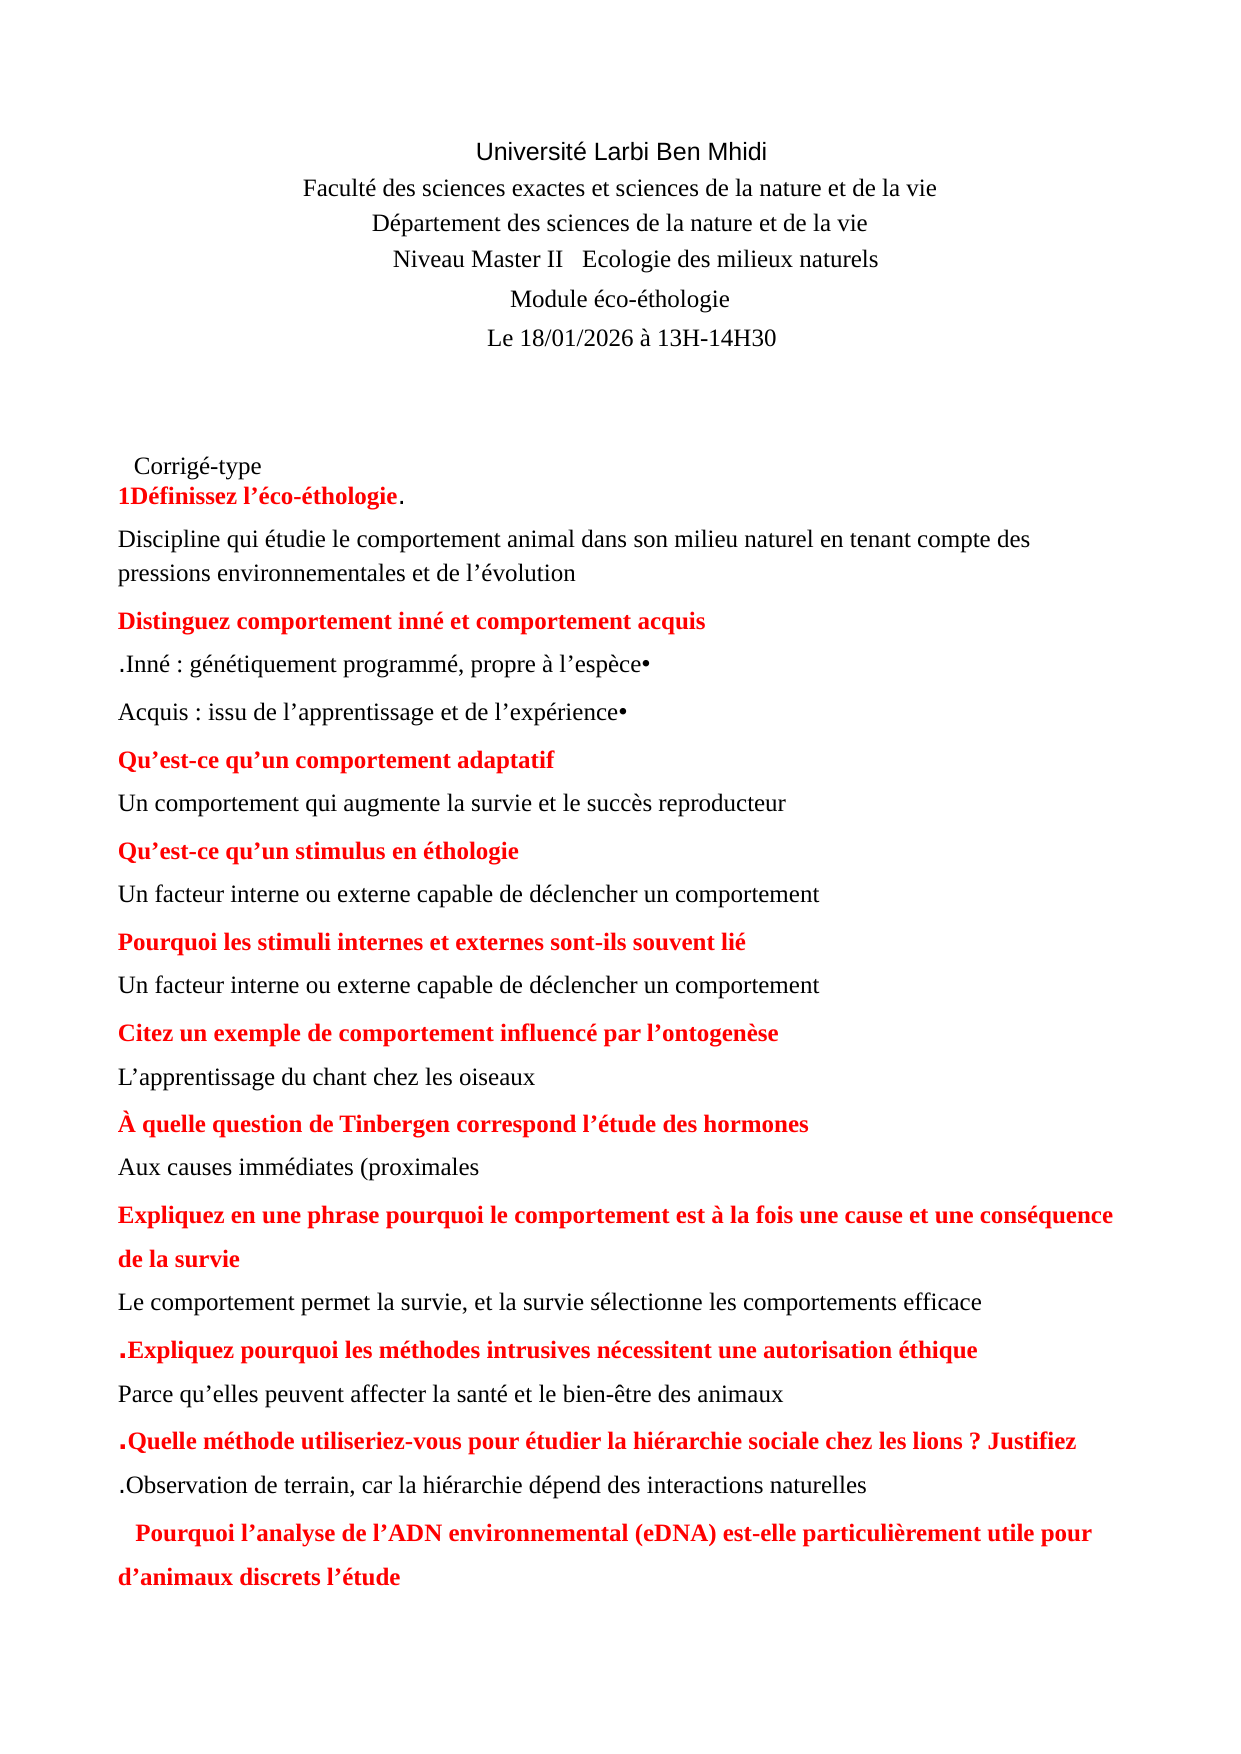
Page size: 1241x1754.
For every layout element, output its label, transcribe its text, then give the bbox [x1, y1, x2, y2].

text Faculté des sciences exactes et sciences de la nature et de la vie [118, 173, 1122, 202]
text Quelle méthode utiliseriez-vous pour étudier la hiérarchie sociale chez les lions ? Justifiez. [118, 1426, 1122, 1456]
text Expliquez en une phrase pourquoi le comportement est à la fois une cause et une conséquence [118, 1200, 1122, 1229]
text Département des sciences de la nature et de la vie [118, 208, 1122, 237]
list Inné : génétiquement programmé, propre à l’espèce. [118, 649, 1078, 678]
text Un facteur interne ou externe capable de déclencher un comportement [118, 970, 1122, 999]
text Distinguez comportement inné et comportement acquis [118, 606, 1122, 634]
text Citez un exemple de comportement influencé par l’ontogenèse [118, 1018, 1122, 1047]
text Expliquez pourquoi les méthodes intrusives nécessitent une autorisation éthique. [118, 1335, 1122, 1364]
text Un comportement qui augmente la survie et le succès reproducteur [118, 788, 1122, 817]
text L’apprentissage du chant chez les oiseaux [118, 1062, 1122, 1090]
text Niveau Master II Ecologie des milieux naturels [118, 244, 1122, 273]
text Pourquoi les stimuli internes et externes sont-ils souvent lié [118, 927, 1122, 956]
text Un facteur interne ou externe capable de déclencher un comportement [118, 879, 1122, 908]
text Observation de terrain, car la hiérarchie dépend des interactions naturelles. [118, 1470, 1122, 1499]
text Pourquoi l’analyse de l’ADN environnemental (eDNA) est-elle particulièrement utile pour [118, 1518, 1122, 1548]
text Discipline qui étudie le comportement animal dans son milieu naturel en tenant compte des pressions environnementales et de l’évolution [118, 524, 1122, 587]
text Corrigé-type [118, 451, 1122, 481]
text Le comportement permet la survie, et la survie sélectionne les comportements efficace [118, 1287, 1122, 1316]
text Parce qu’elles peuvent affecter la santé et le bien-être des animaux [118, 1379, 1122, 1407]
text Module éco-éthologie [118, 284, 1122, 313]
subtitle Université Larbi Ben Mhidi [118, 137, 1122, 167]
text Qu’est-ce qu’un stimulus en éthologie [118, 836, 1122, 864]
text Le 18/01/2026 à 13H-14H30 [118, 323, 1122, 353]
text .1Définissez l’éco-éthologie [118, 481, 1122, 510]
list Acquis : issu de l’apprentissage et de l’expérience [118, 697, 1078, 726]
text Aux causes immédiates (proximales [118, 1152, 1122, 1181]
text À quelle question de Tinbergen correspond l’étude des hormones [118, 1109, 1122, 1138]
text Qu’est-ce qu’un comportement adaptatif [118, 745, 1122, 774]
text d’animaux discrets l’étude [118, 1562, 1122, 1591]
text de la survie [118, 1244, 1122, 1273]
